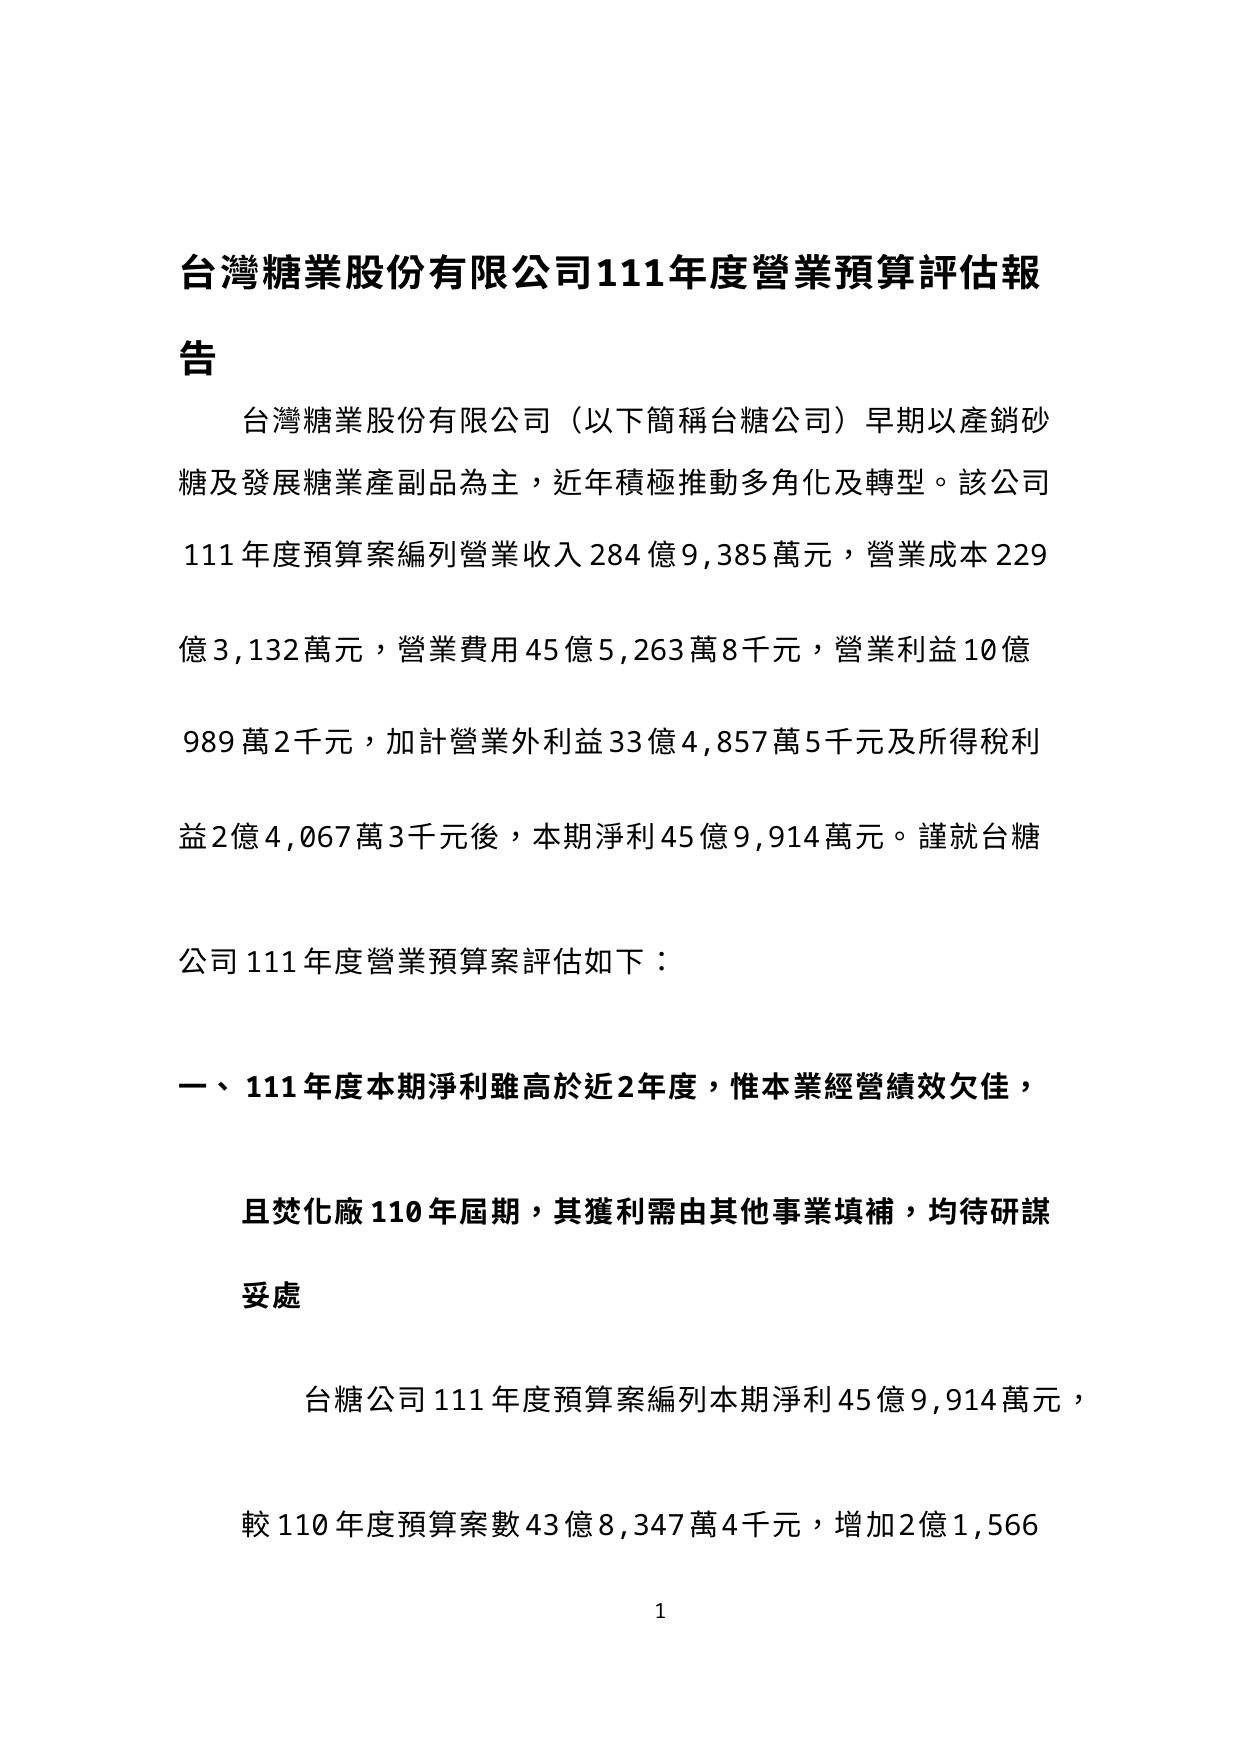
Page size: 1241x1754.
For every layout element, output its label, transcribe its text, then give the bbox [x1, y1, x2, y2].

text 台灣糖業股份有限公司（以下簡稱台糖公司）早期以產銷砂糖及發展糖業產副品為主，近年積極推動多角化及轉型。該公司111年度預算案編列營業收入284億9,385萬元，營業成本229億3,132萬元，營業費用45億5,263萬8千元，營業利益10億989萬2千元，加計營業外利益33億4,857萬5千元及所得稅利益2億4,067萬3千元後，本期淨利45億9,914萬元。謹就台糖公司111年度營業預算案評估如下： [177, 377, 1063, 1002]
text 台糖公司111年度預算案編列本期淨利45億9,914萬元，較110年度預算案數43億8,347萬4千元，增加2億1,566萬6千元（增幅4.92%），亦較109年度決算數45億6,714萬9千元，增加3,199萬1千元（增幅0.70%），惟來自本業之營業利益預估僅10億989萬2千元，低於營業外利益33億4,857萬5千元，顯示本業經營績效仍待提升。 [236, 1314, 1063, 1564]
text 一、111年度本期淨利雖高於近2年度，惟本業經營績效欠佳，且焚化廠110年屆期，其獲利需由其他事業填補，均待研謀妥處 [177, 1002, 1063, 1314]
text 台灣糖業股份有限公司111年度營業預算評估報告 [177, 189, 1063, 377]
